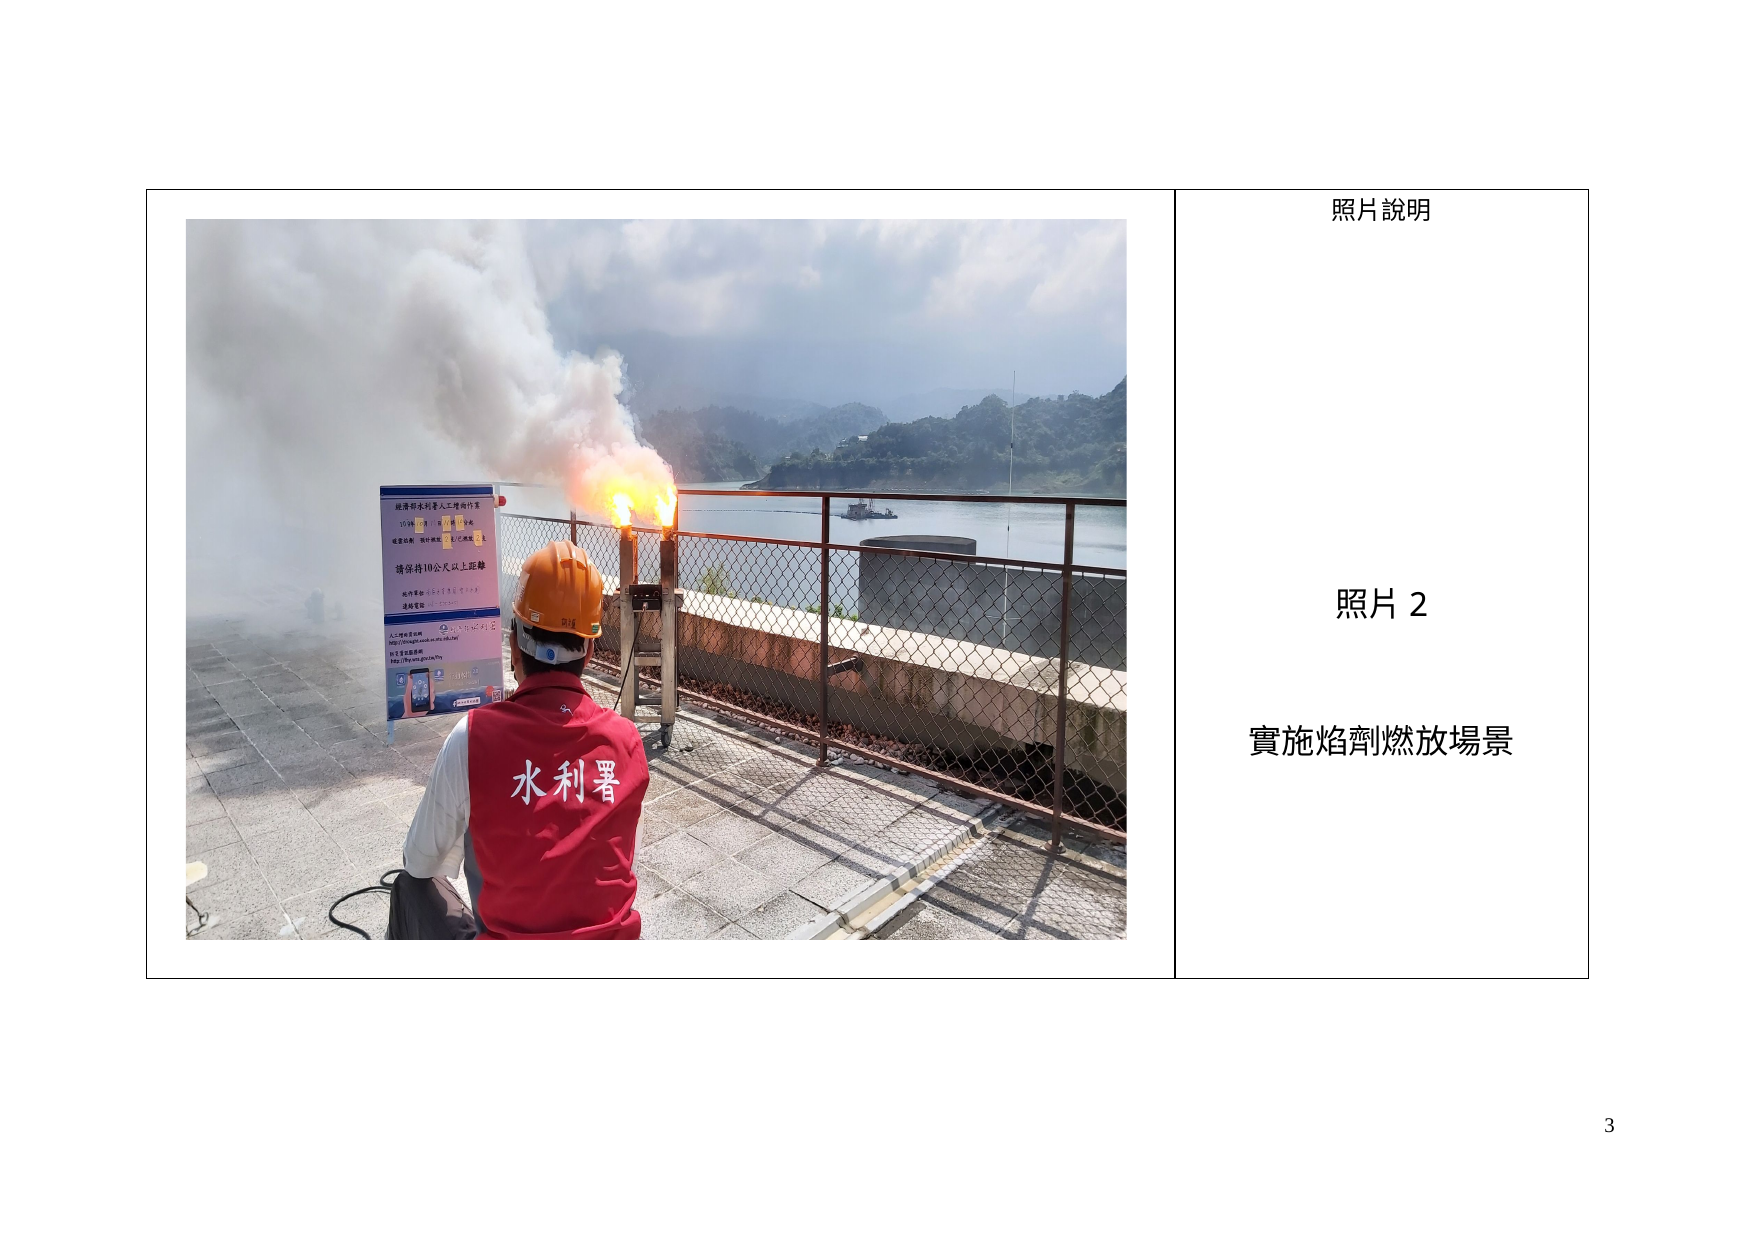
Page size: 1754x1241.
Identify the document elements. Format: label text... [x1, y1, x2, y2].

table_header 照片說明 照片2 實施焰劑燃放場景 [1176, 190, 1588, 977]
picture [185, 219, 1127, 940]
table_header [147, 190, 1174, 977]
